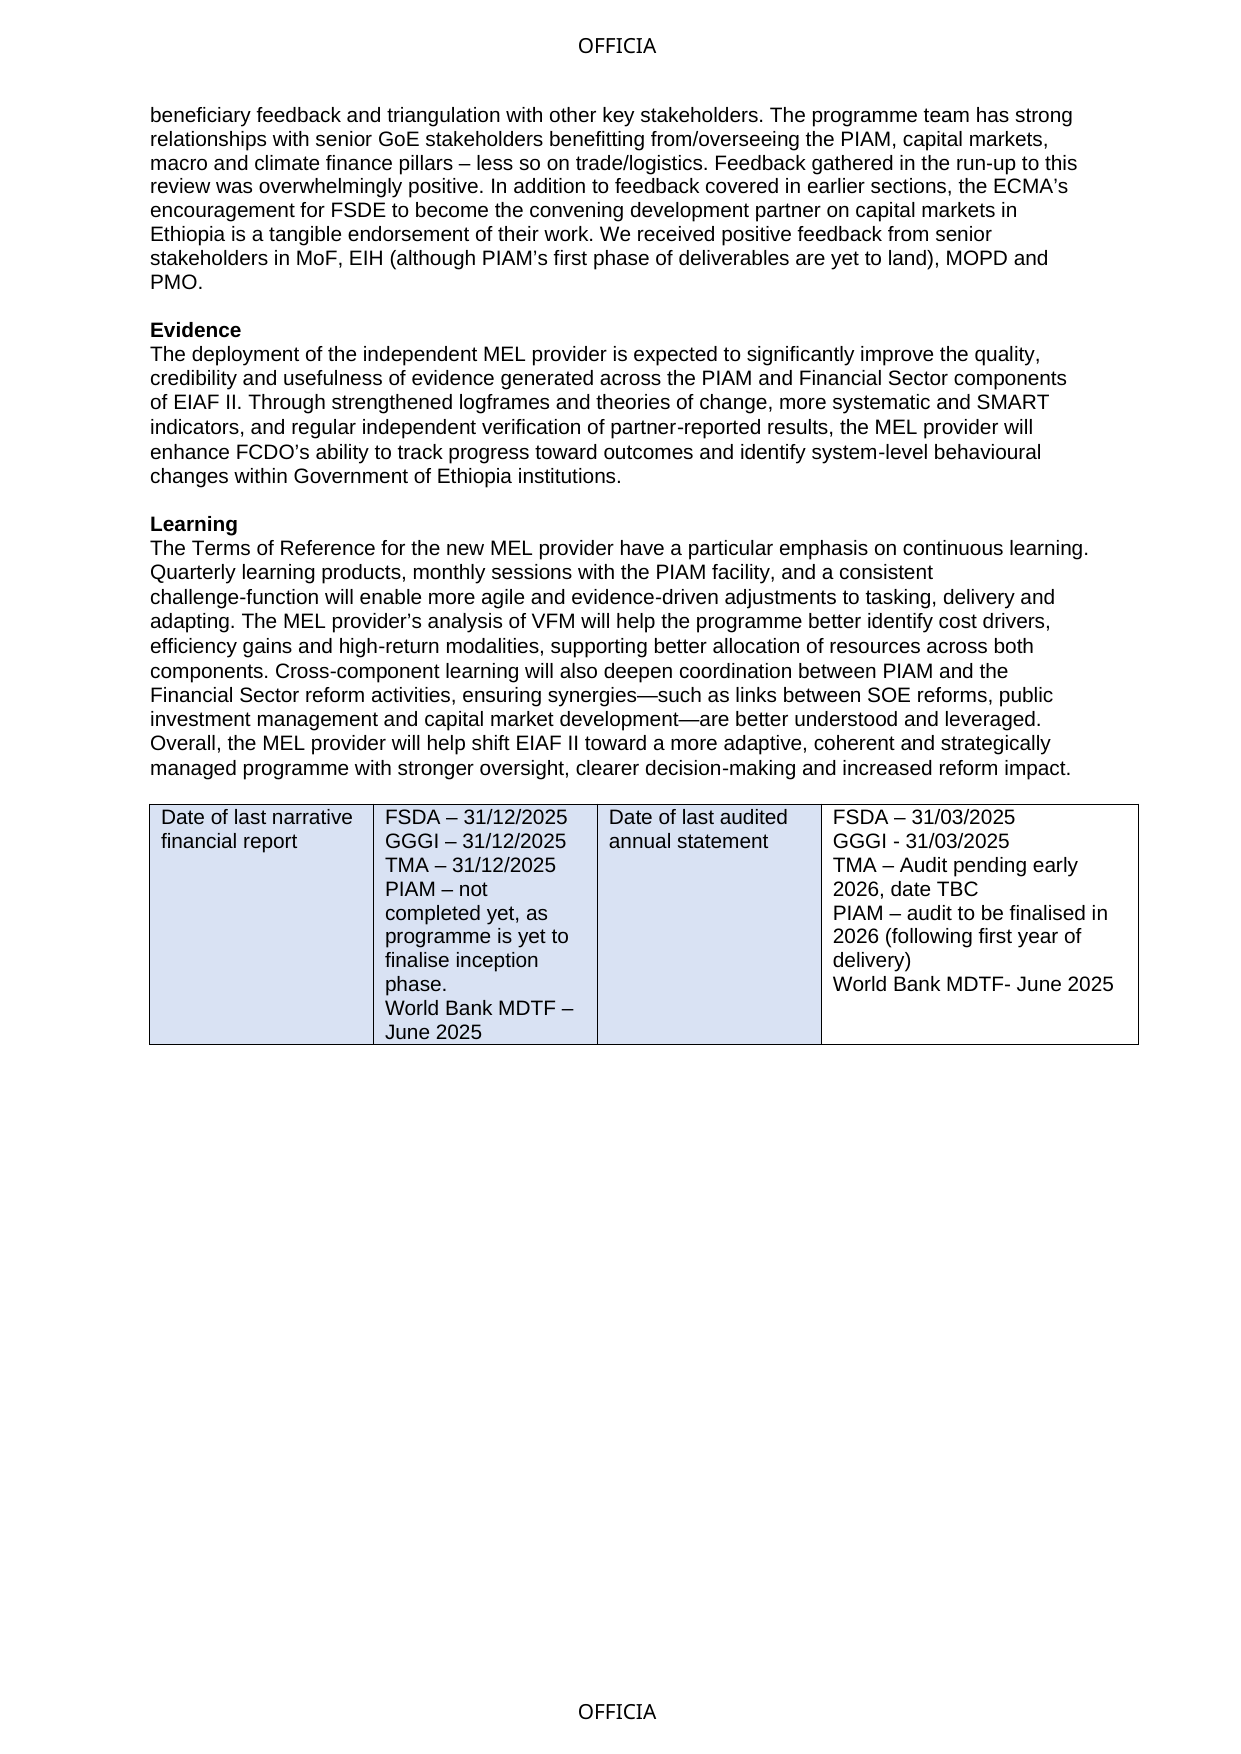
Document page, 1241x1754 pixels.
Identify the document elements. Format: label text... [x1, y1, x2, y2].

table_header Date of last narrative financial report [150, 805, 373, 1044]
text The Terms of Reference for the new MEL provider have a particular emphasis on continuous learning. Quarterly learning products, monthly sessions with the PIAM facility, and a consistent challenge‑function will enable more agile and evidence‑driven adjustments to tasking, delivery and adapting. The MEL provider’s analysis of VFM will help the programme better identify cost drivers, efficiency gains and high‑return modalities, supporting better allocation of resources across both components. Cross‑component learning will also deepen coordination between PIAM and the Financial Sector reform activities, ensuring synergies—such as links between SOE reforms, public investment management and capital market development—are better understood and leveraged. Overall, the MEL provider will help shift EIAF II toward a more adaptive, coherent and strategically managed programme with stronger oversight, clearer decision‑making and increased reform impact. [150, 536, 1090, 779]
table_header FSDA – 31/12/2025 GGGI – 31/12/2025 TMA – 31/12/2025 PIAM – not completed yet, as programme is yet to finalise inception phase. World Bank MDTF – June 2025 [374, 805, 597, 1044]
text Learning [150, 512, 1090, 536]
text The deployment of the independent MEL provider is expected to significantly improve the quality, credibility and usefulness of evidence generated across the PIAM and Financial Sector components of EIAF II. Through strengthened logframes and theories of change, more systematic and SMART indicators, and regular independent verification of partner‑reported results, the MEL provider will enhance FCDO’s ability to track progress toward outcomes and identify system‑level behavioural changes within Government of Ethiopia institutions. [150, 342, 1090, 488]
text beneficiary feedback and triangulation with other key stakeholders. The programme team has strong relationships with senior GoE stakeholders benefitting from/overseeing the PIAM, capital markets, macro and climate finance pillars – less so on trade/logistics. Feedback gathered in the run-up to this review was overwhelmingly positive. In addition to feedback covered in earlier sections, the ECMA’s encouragement for FSDE to become the convening development partner on capital markets in Ethiopia is a tangible endorsement of their work. We received positive feedback from senior stakeholders in MoF, EIH (although PIAM’s first phase of deliverables are yet to land), MOPD and PMO. [150, 102, 1090, 294]
table_header Date of last audited annual statement [598, 805, 821, 1044]
table_header FSDA – 31/03/2025 GGGI - 31/03/2025 TMA – Audit pending early 2026, date TBC PIAM – audit to be finalised in 2026 (following first year of delivery) World Bank MDTF- June 2025 [822, 805, 1138, 1044]
text Evidence [150, 318, 1090, 342]
